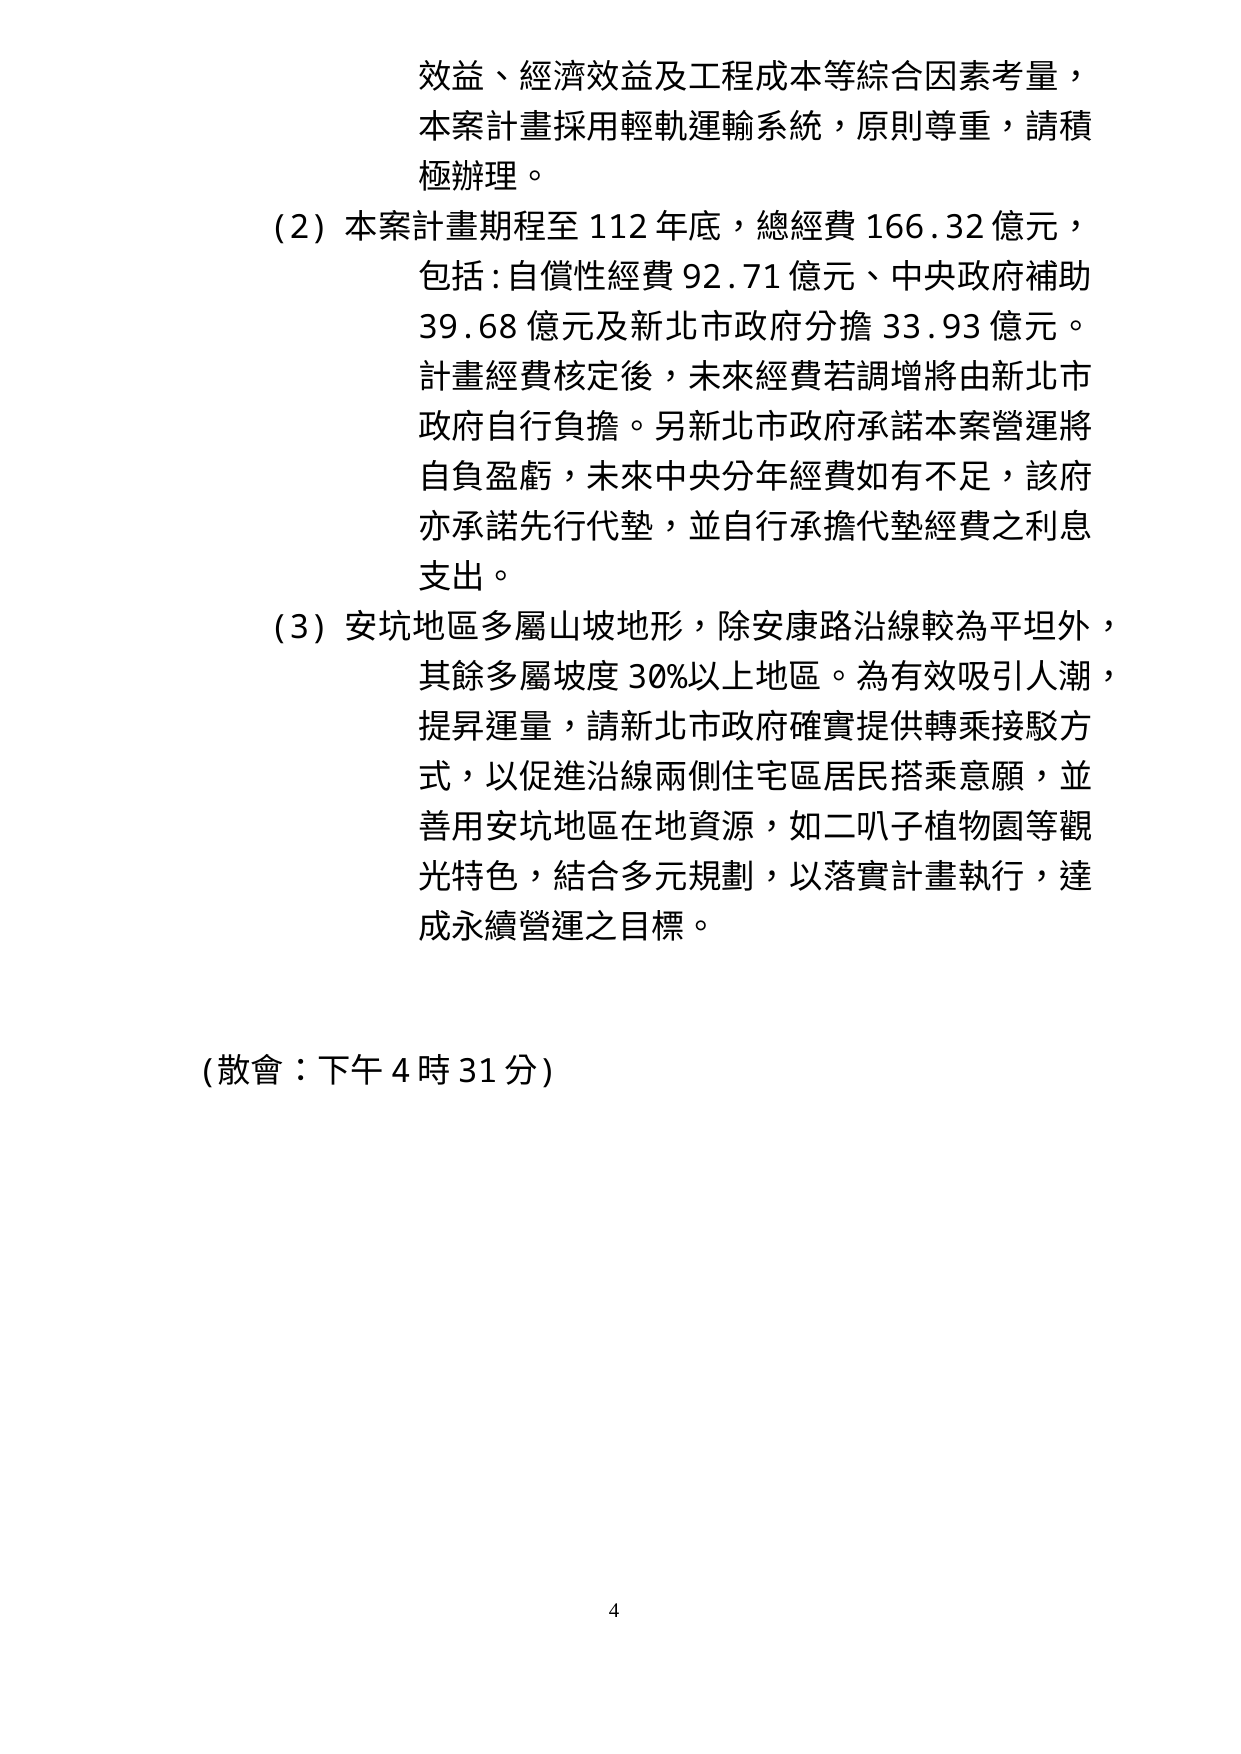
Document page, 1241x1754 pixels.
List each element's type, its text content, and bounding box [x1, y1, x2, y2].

list 效益、經濟效益及工程成本等綜合因素考量，本案計畫採用輕軌運輸系統，原則尊重，請積極辦理。 [269, 48, 1093, 198]
text (散會：下午4時31分) [177, 1044, 1093, 1092]
list 本案計畫期程至112年底，總經費166.32億元，包括:自償性經費92.71億元、中央政府補助39.68億元及新北市政府分擔33.93億元。計畫經費核定後，未來經費若調增將由新北市政府自行負擔。另新北市政府承諾本案營運將自負盈虧，未來中央分年經費如有不足，該府亦承諾先行代墊，並自行承擔代墊經費之利息支出。 [269, 198, 1093, 598]
list 安坑地區多屬山坡地形，除安康路沿線較為平坦外，其餘多屬坡度30%以上地區。為有效吸引人潮，提昇運量，請新北市政府確實提供轉乘接駁方式，以促進沿線兩側住宅區居民搭乘意願，並善用安坑地區在地資源，如二叭子植物園等觀光特色，結合多元規劃，以落實計畫執行，達成永續營運之目標。 [269, 598, 1093, 948]
